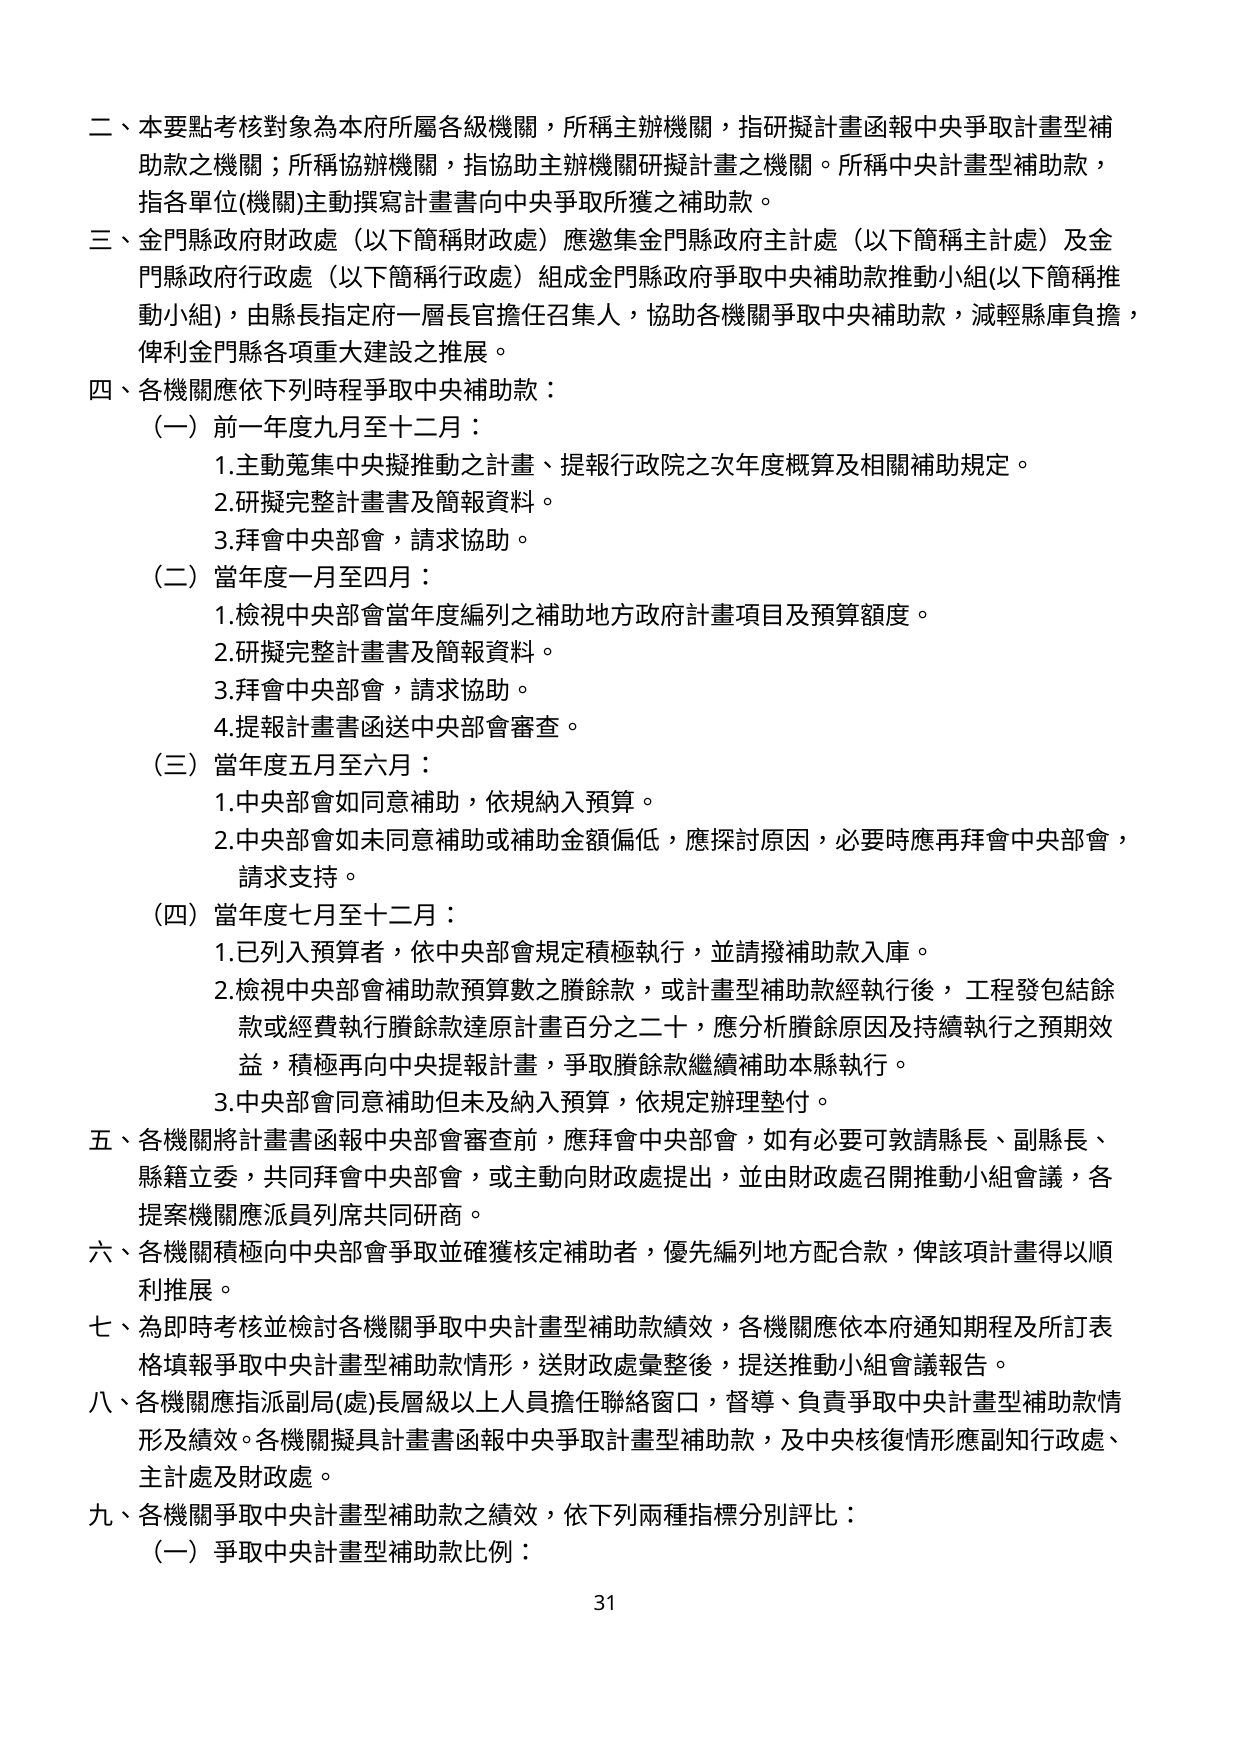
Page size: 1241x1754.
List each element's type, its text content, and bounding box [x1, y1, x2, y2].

text 利推展。 [89, 1269, 1122, 1307]
text 主計處及財政處。 [89, 1457, 1122, 1494]
text 4.提報計畫書函送中央部會審查。 [89, 707, 1122, 744]
text 縣籍立委，共同拜會中央部會，或主動向財政處提出，並由財政處召開推動小組會議，各 [89, 1157, 1122, 1194]
text 款或經費執行賸餘款達原計畫百分之二十，應分析賸餘原因及持續執行之預期效 [89, 1007, 1122, 1044]
text 1.中央部會如同意補助，依規納入預算。 [89, 782, 1122, 819]
text 俾利金門縣各項重大建設之推展。 [89, 332, 1122, 369]
text 動小組)，由縣長指定府一層長官擔任召集人，協助各機關爭取中央補助款，減輕縣庫負擔， [89, 294, 1122, 332]
text （一）前一年度九月至十二月： [89, 407, 1122, 444]
text 1.檢視中央部會當年度編列之補助地方政府計畫項目及預算額度。 [89, 594, 1122, 632]
text 1.主動蒐集中央擬推動之計畫、提報行政院之次年度概算及相關補助規定。 [89, 444, 1122, 482]
text 八、各機關應指派副局(處)長層級以上人員擔任聯絡窗口，督導、負責爭取中央計畫型補助款情 [89, 1382, 1122, 1419]
text 提案機關應派員列席共同研商。 [89, 1194, 1122, 1232]
text 2.中央部會如未同意補助或補助金額偏低，應探討原因，必要時應再拜會中央部會， [89, 819, 1122, 857]
text 3.中央部會同意補助但未及納入預算，依規定辦理墊付。 [89, 1082, 1122, 1119]
text （三）當年度五月至六月： [89, 744, 1122, 782]
text 指各單位(機關)主動撰寫計畫書向中央爭取所獲之補助款。 [89, 182, 1122, 219]
text 助款之機關；所稱協辦機關，指協助主辦機關研擬計畫之機關。所稱中央計畫型補助款， [89, 144, 1122, 182]
text 益，積極再向中央提報計畫，爭取賸餘款繼續補助本縣執行。 [89, 1044, 1122, 1082]
text 形及績效。各機關擬具計畫書函報中央爭取計畫型補助款，及中央核復情形應副知行政處、 [89, 1419, 1122, 1457]
text 五、各機關將計畫書函報中央部會審查前，應拜會中央部會，如有必要可敦請縣長、副縣長、 [89, 1119, 1122, 1157]
text 九、各機關爭取中央計畫型補助款之績效，依下列兩種指標分別評比： [89, 1494, 1122, 1532]
text 請求支持。 [89, 857, 1122, 894]
text 2.檢視中央部會補助款預算數之賸餘款，或計畫型補助款經執行後， 工程發包結餘 [89, 969, 1122, 1007]
text 3.拜會中央部會，請求協助。 [89, 669, 1122, 707]
text 格填報爭取中央計畫型補助款情形，送財政處彙整後，提送推動小組會議報告。 [89, 1344, 1122, 1382]
text 2.研擬完整計畫書及簡報資料。 [89, 482, 1122, 519]
text 門縣政府行政處（以下簡稱行政處）組成金門縣政府爭取中央補助款推動小組(以下簡稱推 [89, 257, 1122, 294]
text 四、各機關應依下列時程爭取中央補助款： [89, 369, 1122, 407]
text 1.已列入預算者，依中央部會規定積極執行，並請撥補助款入庫。 [89, 932, 1122, 969]
text 三、金門縣政府財政處（以下簡稱財政處）應邀集金門縣政府主計處（以下簡稱主計處）及金 [89, 219, 1122, 257]
text 七、為即時考核並檢討各機關爭取中央計畫型補助款績效，各機關應依本府通知期程及所訂表 [89, 1307, 1122, 1344]
text 六、各機關積極向中央部會爭取並確獲核定補助者，優先編列地方配合款，俾該項計畫得以順 [89, 1232, 1122, 1269]
text 3.拜會中央部會，請求協助。 [89, 519, 1122, 557]
text （一）爭取中央計畫型補助款比例： [89, 1532, 1122, 1569]
text （二）當年度一月至四月： [89, 557, 1122, 594]
text （四）當年度七月至十二月： [89, 894, 1122, 932]
text 2.研擬完整計畫書及簡報資料。 [89, 632, 1122, 669]
text 二、本要點考核對象為本府所屬各級機關，所稱主辦機關，指研擬計畫函報中央爭取計畫型補 [89, 107, 1122, 144]
